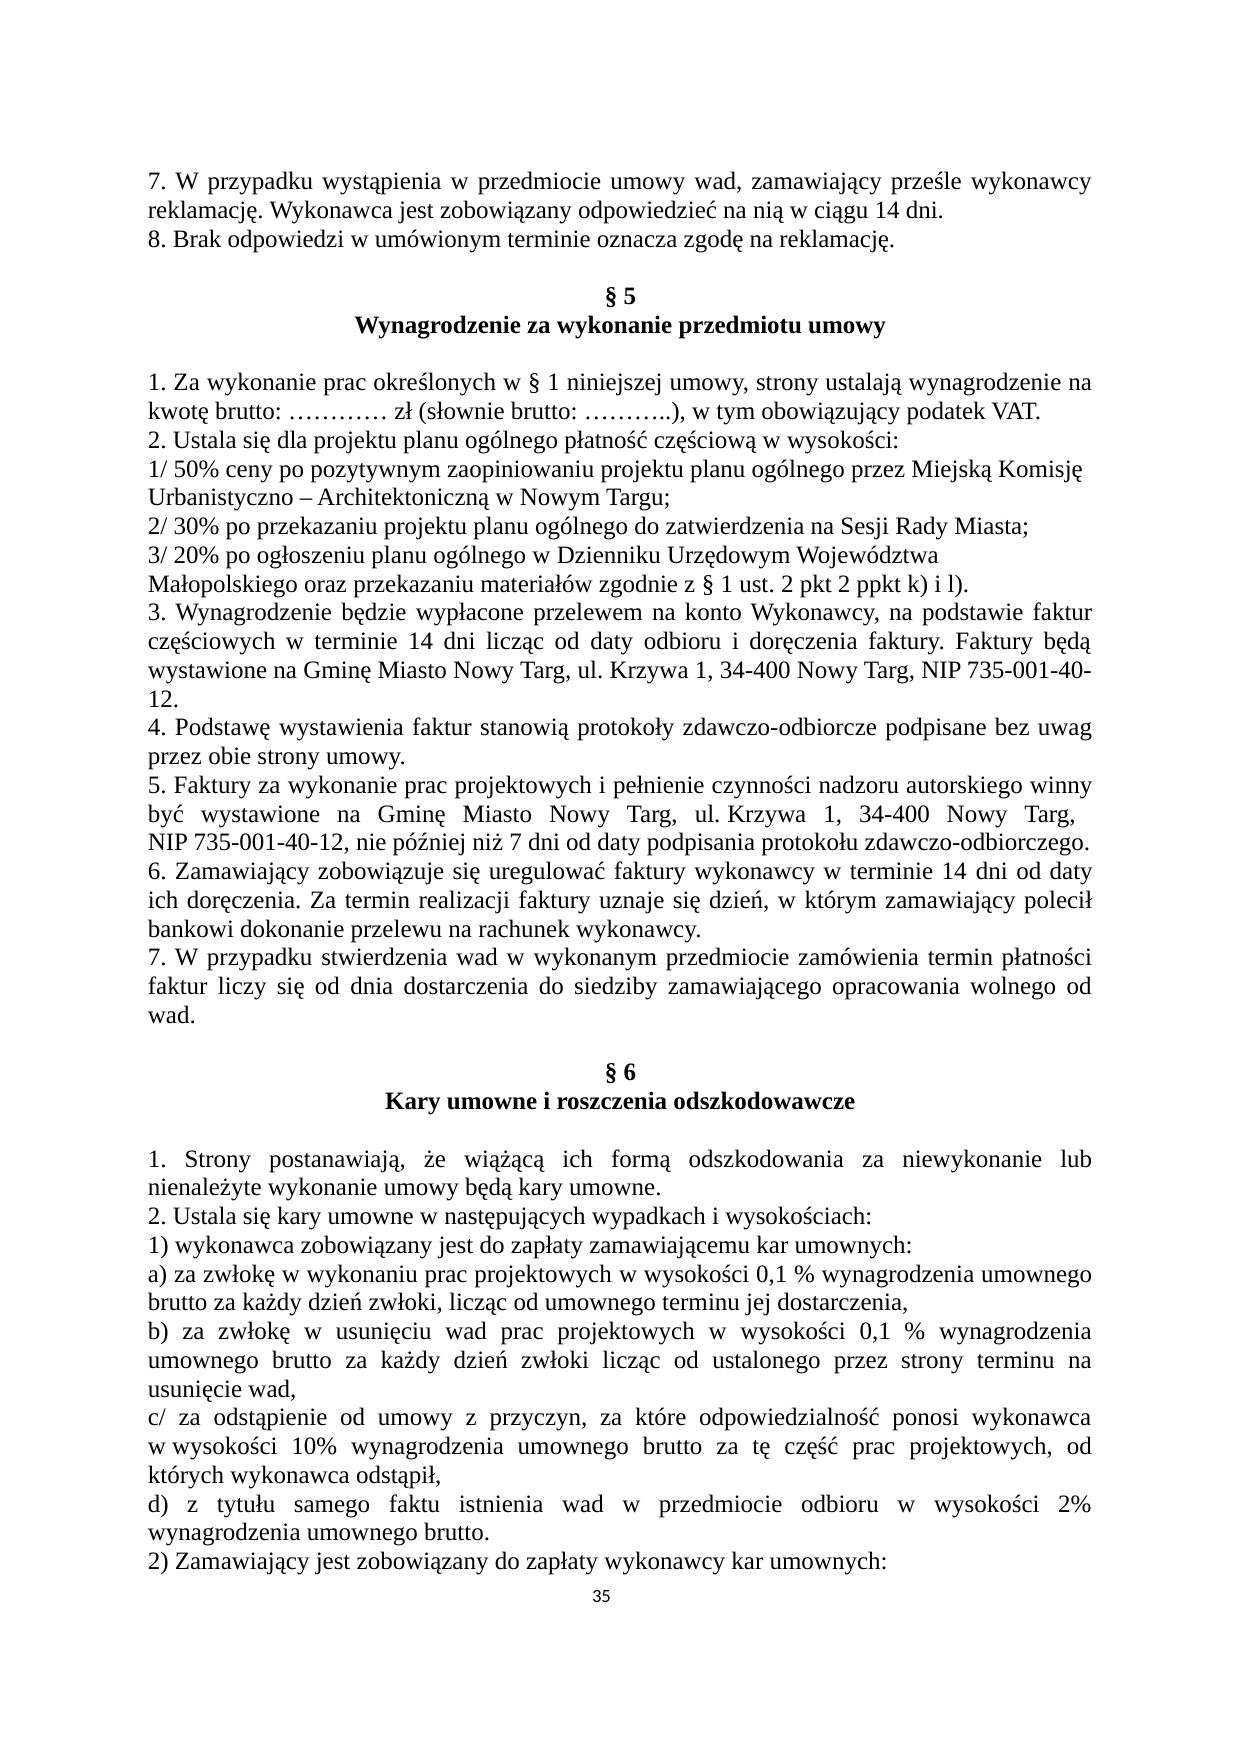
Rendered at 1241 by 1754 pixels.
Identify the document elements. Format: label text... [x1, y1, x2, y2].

text 1/ 50% ceny po pozytywnym zaopiniowaniu projektu planu ogólnego przez Miejską Komisję Urbanistyczno – Architektoniczną w Nowym Targu; [148, 454, 1093, 511]
text c/ za odstąpienie od umowy z przyczyn, za które odpowiedzialność ponosi wykonawca w wysokości 10% wynagrodzenia umownego brutto za tę część prac projektowych, od których wykonawca odstąpił, [148, 1402, 1093, 1489]
text 5. Faktury za wykonanie prac projektowych i pełnienie czynności nadzoru autorskiego winny być wystawione na Gminę Miasto Nowy Targ, ul. Krzywa 1, 34-400 Nowy Targ, NIP 735-001-40-12, nie później niż 7 dni od daty podpisania protokołu zdawczo-odbiorczego. [148, 770, 1093, 856]
text Wynagrodzenie za wykonanie przedmiotu umowy [148, 310, 1093, 339]
text 4. Podstawę wystawienia faktur stanowią protokoły zdawczo-odbiorcze podpisane bez uwag przez obie strony umowy. [148, 712, 1093, 770]
text b) za zwłokę w usunięciu wad prac projektowych w wysokości 0,1 % wynagrodzenia umownego brutto za każdy dzień zwłoki licząc od ustalonego przez strony terminu na usunięcie wad, [148, 1316, 1093, 1402]
text 2/ 30% po przekazaniu projektu planu ogólnego do zatwierdzenia na Sesji Rady Miasta; [148, 511, 1093, 540]
text Kary umowne i roszczenia odszkodowawcze [148, 1086, 1093, 1115]
list 3. Wynagrodzenie będzie wypłacone przelewem na konto Wykonawcy, na podstawie faktur częściowych w terminie 14 dni licząc od daty odbioru i doręczenia faktury. Faktury będą wystawione na Gminę Miasto Nowy Targ, ul. Krzywa 1, 34-400 Nowy Targ, NIP 735-001-40-12. [148, 597, 1093, 712]
text d) z tytułu samego faktu istnienia wad w przedmiocie odbioru w wysokości 2% wynagrodzenia umownego brutto. [148, 1489, 1093, 1546]
text 1) wykonawca zobowiązany jest do zapłaty zamawiającemu kar umownych: [148, 1230, 1093, 1259]
list 2. Ustala się dla projektu planu ogólnego płatność częściową w wysokości: [148, 425, 1093, 454]
list 1. Za wykonanie prac określonych w § 1 niniejszej umowy, strony ustalają wynagrodzenie na kwotę brutto: ………… zł (słownie brutto: ………..), w tym obowiązujący podatek VAT. [148, 367, 1093, 425]
text § 6 [148, 1057, 1093, 1086]
text a) za zwłokę w wykonaniu prac projektowych w wysokości 0,1 % wynagrodzenia umownego brutto za każdy dzień zwłoki, licząc od umownego terminu jej dostarczenia, [148, 1259, 1093, 1316]
list 7. W przypadku wystąpienia w przedmiocie umowy wad, zamawiający prześle wykonawcy reklamację. Wykonawca jest zobowiązany odpowiedzieć na nią w ciągu 14 dni. [148, 166, 1093, 224]
text 7. W przypadku stwierdzenia wad w wykonanym przedmiocie zamówienia termin płatności faktur liczy się od dnia dostarczenia do siedziby zamawiającego opracowania wolnego od wad. [148, 942, 1093, 1029]
text § 5 [148, 281, 1093, 310]
text 3/ 20% po ogłoszeniu planu ogólnego w Dzienniku Urzędowym Województwa Małopolskiego oraz przekazaniu materiałów zgodnie z § 1 ust. 2 pkt 2 ppkt k) i l). [148, 540, 1093, 597]
text 1. Strony postanawiają, że wiążącą ich formą odszkodowania za niewykonanie lub nienależyte wykonanie umowy będą kary umowne. [148, 1144, 1093, 1201]
text 6. Zamawiający zobowiązuje się uregulować faktury wykonawcy w terminie 14 dni od daty ich doręczenia. Za termin realizacji faktury uznaje się dzień, w którym zamawiający polecił bankowi dokonanie przelewu na rachunek wykonawcy. [148, 856, 1093, 942]
text 2) Zamawiający jest zobowiązany do zapłaty wykonawcy kar umownych: [148, 1546, 1093, 1575]
text 2. Ustala się kary umowne w następujących wypadkach i wysokościach: [148, 1201, 1093, 1230]
list 8. Brak odpowiedzi w umówionym terminie oznacza zgodę na reklamację. [148, 224, 1093, 252]
